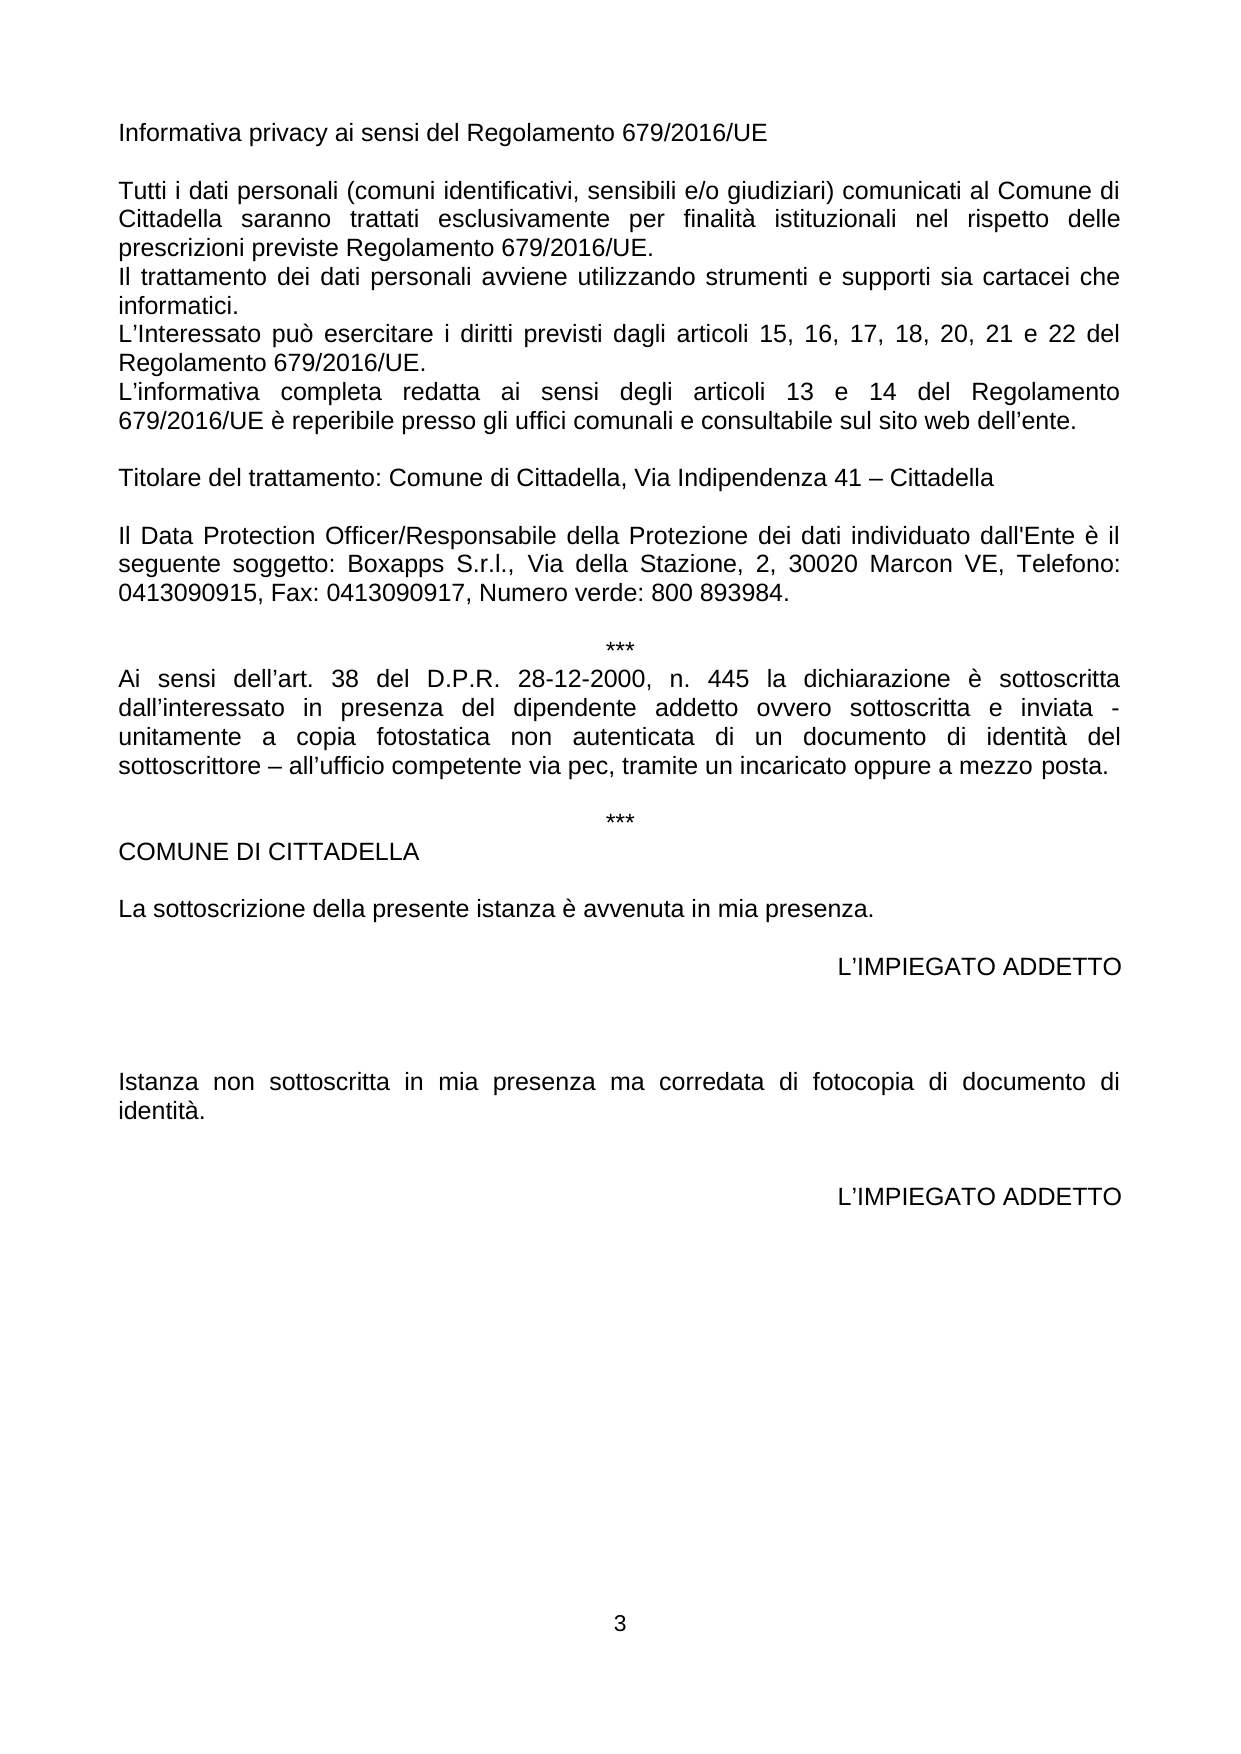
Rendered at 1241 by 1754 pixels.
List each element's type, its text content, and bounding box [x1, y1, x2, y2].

text COMUNE DI CITTADELLA [118, 837, 1122, 866]
text Ai sensi dell’art. 38 del D.P.R. 28-12-2000, n. 445 la dichiarazione è sottoscritta dall’interessato in presenza del dipendente addetto ovvero sottoscritta e inviata - unitamente a copia fotostatica non autenticata di un documento di identità del sottoscrittore – all’ufficio competente via pec, tramite un incaricato oppure a mezzo posta. [118, 664, 1122, 779]
text L’IMPIEGATO ADDETTO [118, 952, 1122, 981]
text Il Data Protection Officer/Responsabile della Protezione dei dati individuato dall'Ente è il seguente soggetto: Boxapps S.r.l., Via della Stazione, 2, 30020 Marcon VE, Telefono: 0413090915, Fax: 0413090917, Numero verde: 800 893984. [118, 521, 1122, 607]
text *** [118, 636, 1122, 664]
text L’Interessato può esercitare i diritti previsti dagli articoli 15, 16, 17, 18, 20, 21 e 22 del Regolamento 679/2016/UE. [118, 319, 1122, 377]
text Titolare del trattamento: Comune di Cittadella, Via Indipendenza 41 – Cittadella [118, 463, 1122, 492]
text Informativa privacy ai sensi del Regolamento 679/2016/UE [118, 118, 1122, 147]
text La sottoscrizione della presente istanza è avvenuta in mia presenza. [118, 894, 1122, 923]
text L’informativa completa redatta ai sensi degli articoli 13 e 14 del Regolamento 679/2016/UE è reperibile presso gli uffici comunali e consultabile sul sito web dell’ente. [118, 377, 1122, 434]
text L’IMPIEGATO ADDETTO [118, 1182, 1122, 1211]
text Istanza non sottoscritta in mia presenza ma corredata di fotocopia di documento di identità. [118, 1067, 1122, 1124]
text *** [118, 808, 1122, 837]
text Il trattamento dei dati personali avviene utilizzando strumenti e supporti sia cartacei che informatici. [118, 262, 1122, 319]
text Tutti i dati personali (comuni identificativi, sensibili e/o giudiziari) comunicati al Comune di Cittadella saranno trattati esclusivamente per finalità istituzionali nel rispetto delle prescrizioni previste Regolamento 679/2016/UE. [118, 176, 1122, 262]
